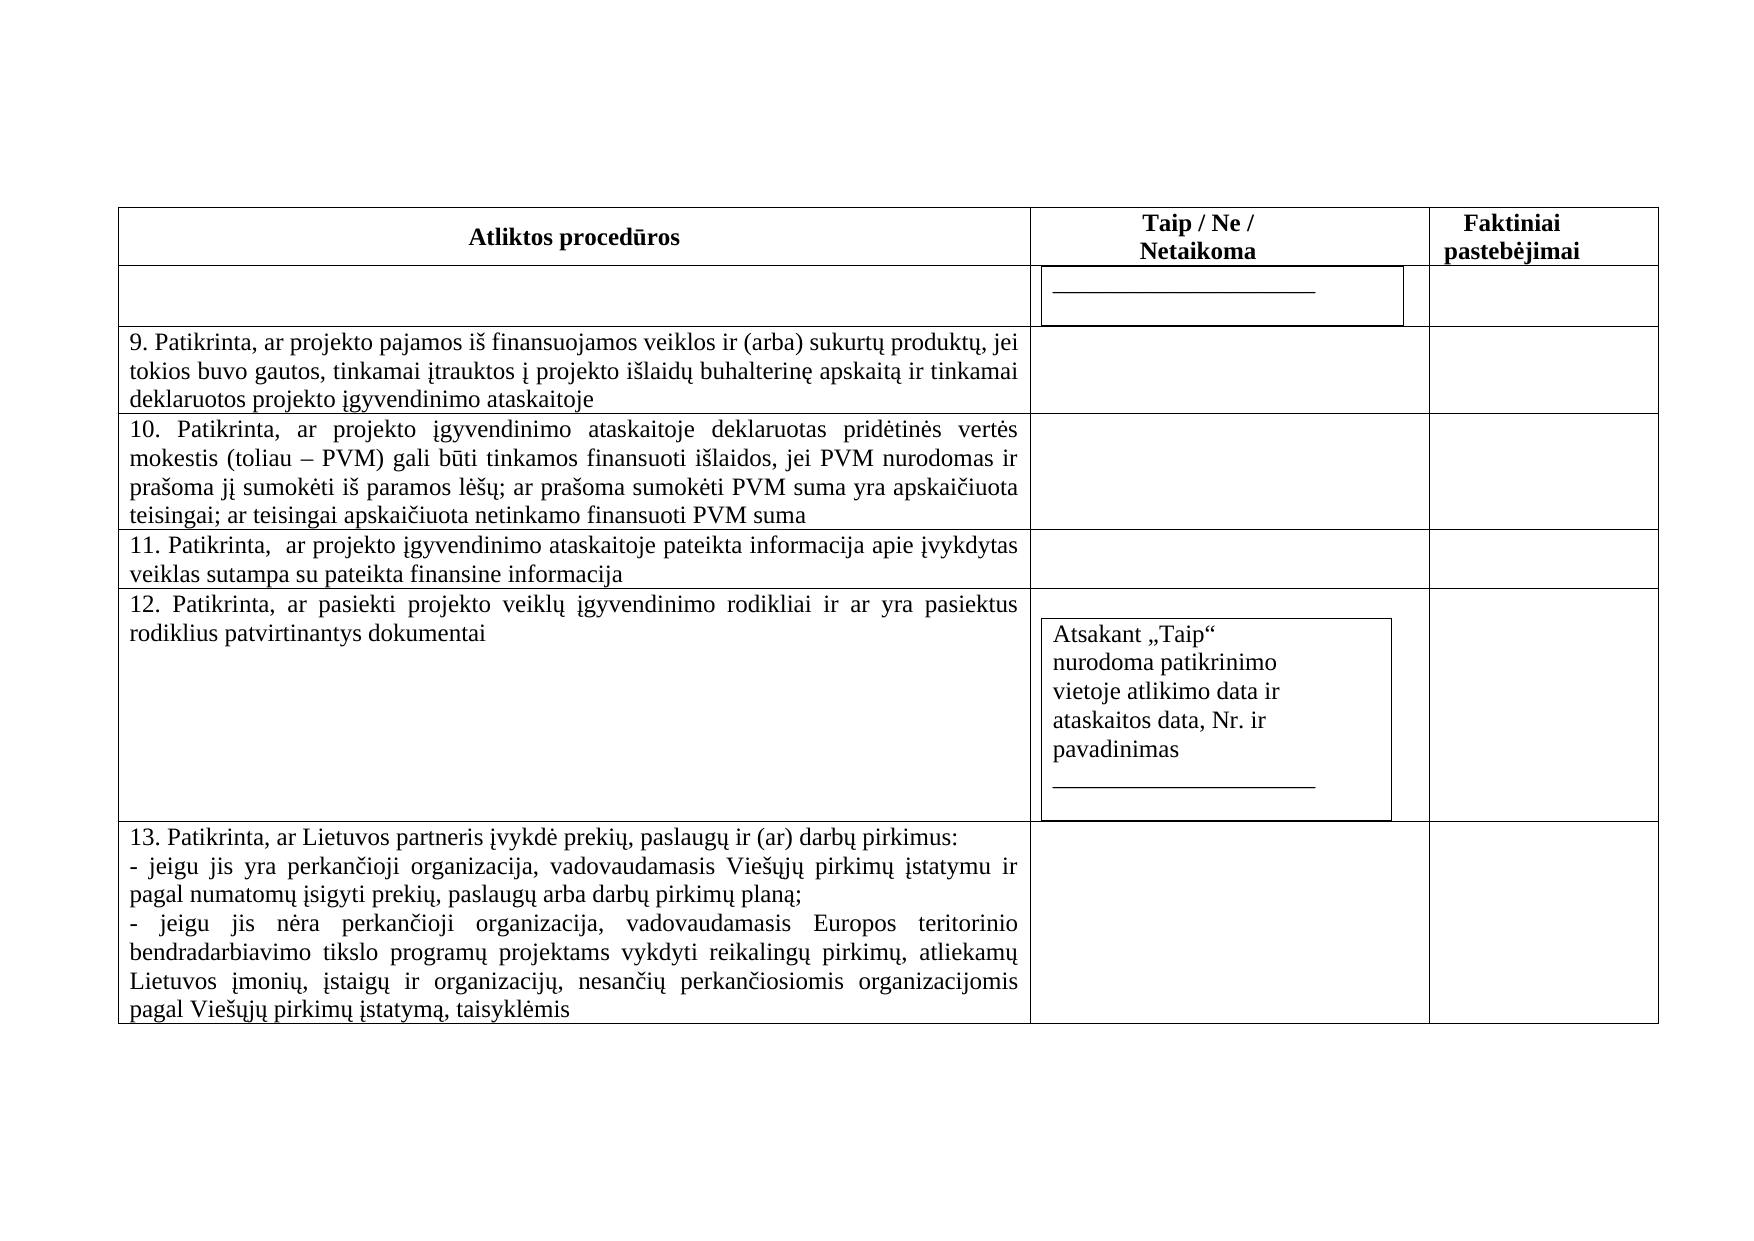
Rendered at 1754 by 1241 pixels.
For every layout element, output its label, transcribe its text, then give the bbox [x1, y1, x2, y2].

table_cell [1430, 414, 1658, 529]
table_cell [1031, 589, 1429, 821]
table_header _____________________ [1042, 267, 1403, 325]
table_cell [119, 266, 1030, 326]
table_header Atliktos procedūros [119, 208, 1030, 265]
table_cell 11. Patikrinta, ar projekto įgyvendinimo ataskaitoje pateikta informacija apie įvykdytas veiklas sutampa su pateikta finansine informacija [119, 530, 1030, 588]
table_cell 13. Patikrinta, ar Lietuvos partneris įvykdė prekių, paslaugų ir (ar) darbų pirkimus: - jeigu jis yra perkančioji organizacija, vadovaudamasis Viešųjų pirkimų įstatymu ir pagal numatomų įsigyti prekių, paslaugų arba darbų pirkimų planą; - jeigu jis nėra perkančioji organizacija, vadovaudamasis Europos teritorinio bendradarbiavimo tikslo programų projektams vykdyti reikalingų pirkimų, atliekamų Lietuvos įmonių, įstaigų ir organizacijų, nesančių perkančiosiomis organizacijomis pagal Viešųjų pirkimų įstatymą, taisyklėmis [119, 822, 1030, 1023]
table_cell [1031, 266, 1041, 326]
table_cell [1031, 414, 1429, 529]
table_cell 9. Patikrinta, ar projekto pajamos iš finansuojamos veiklos ir (arba) sukurtų produktų, jei tokios buvo gautos, tinkamai įtrauktos į projekto išlaidų buhalterinę apskaitą ir tinkamai deklaruotos projekto įgyvendinimo ataskaitoje [119, 327, 1030, 413]
table_cell [1031, 822, 1429, 1023]
table_cell [1404, 266, 1429, 326]
table_cell [1430, 589, 1658, 821]
table_cell [1430, 530, 1658, 588]
table_header Taip / Ne / Netaikoma [1031, 208, 1429, 265]
table_cell [1430, 266, 1658, 326]
table_header Faktiniai pastebėjimai [1430, 208, 1658, 265]
table_cell 12. Patikrinta, ar pasiekti projekto veiklų įgyvendinimo rodikliai ir ar yra pasiektus rodiklius patvirtinantys dokumentai [119, 589, 1030, 821]
table_cell 10. Patikrinta, ar projekto įgyvendinimo ataskaitoje deklaruotas pridėtinės vertės mokestis (toliau – PVM) gali būti tinkamos finansuoti išlaidos, jei PVM nurodomas ir prašoma jį sumokėti iš paramos lėšų; ar prašoma sumokėti PVM suma yra apskaičiuota teisingai; ar teisingai apskaičiuota netinkamo finansuoti PVM suma [119, 414, 1030, 529]
table_cell [1031, 530, 1429, 588]
table_cell [1031, 327, 1429, 413]
table_header Atsakant „Taip“ nurodoma patikrinimo vietoje atlikimo data ir ataskaitos data, Nr. ir pavadinimas _____________________ [1042, 619, 1391, 820]
table_cell [1430, 822, 1658, 1023]
table_cell [1430, 327, 1658, 413]
